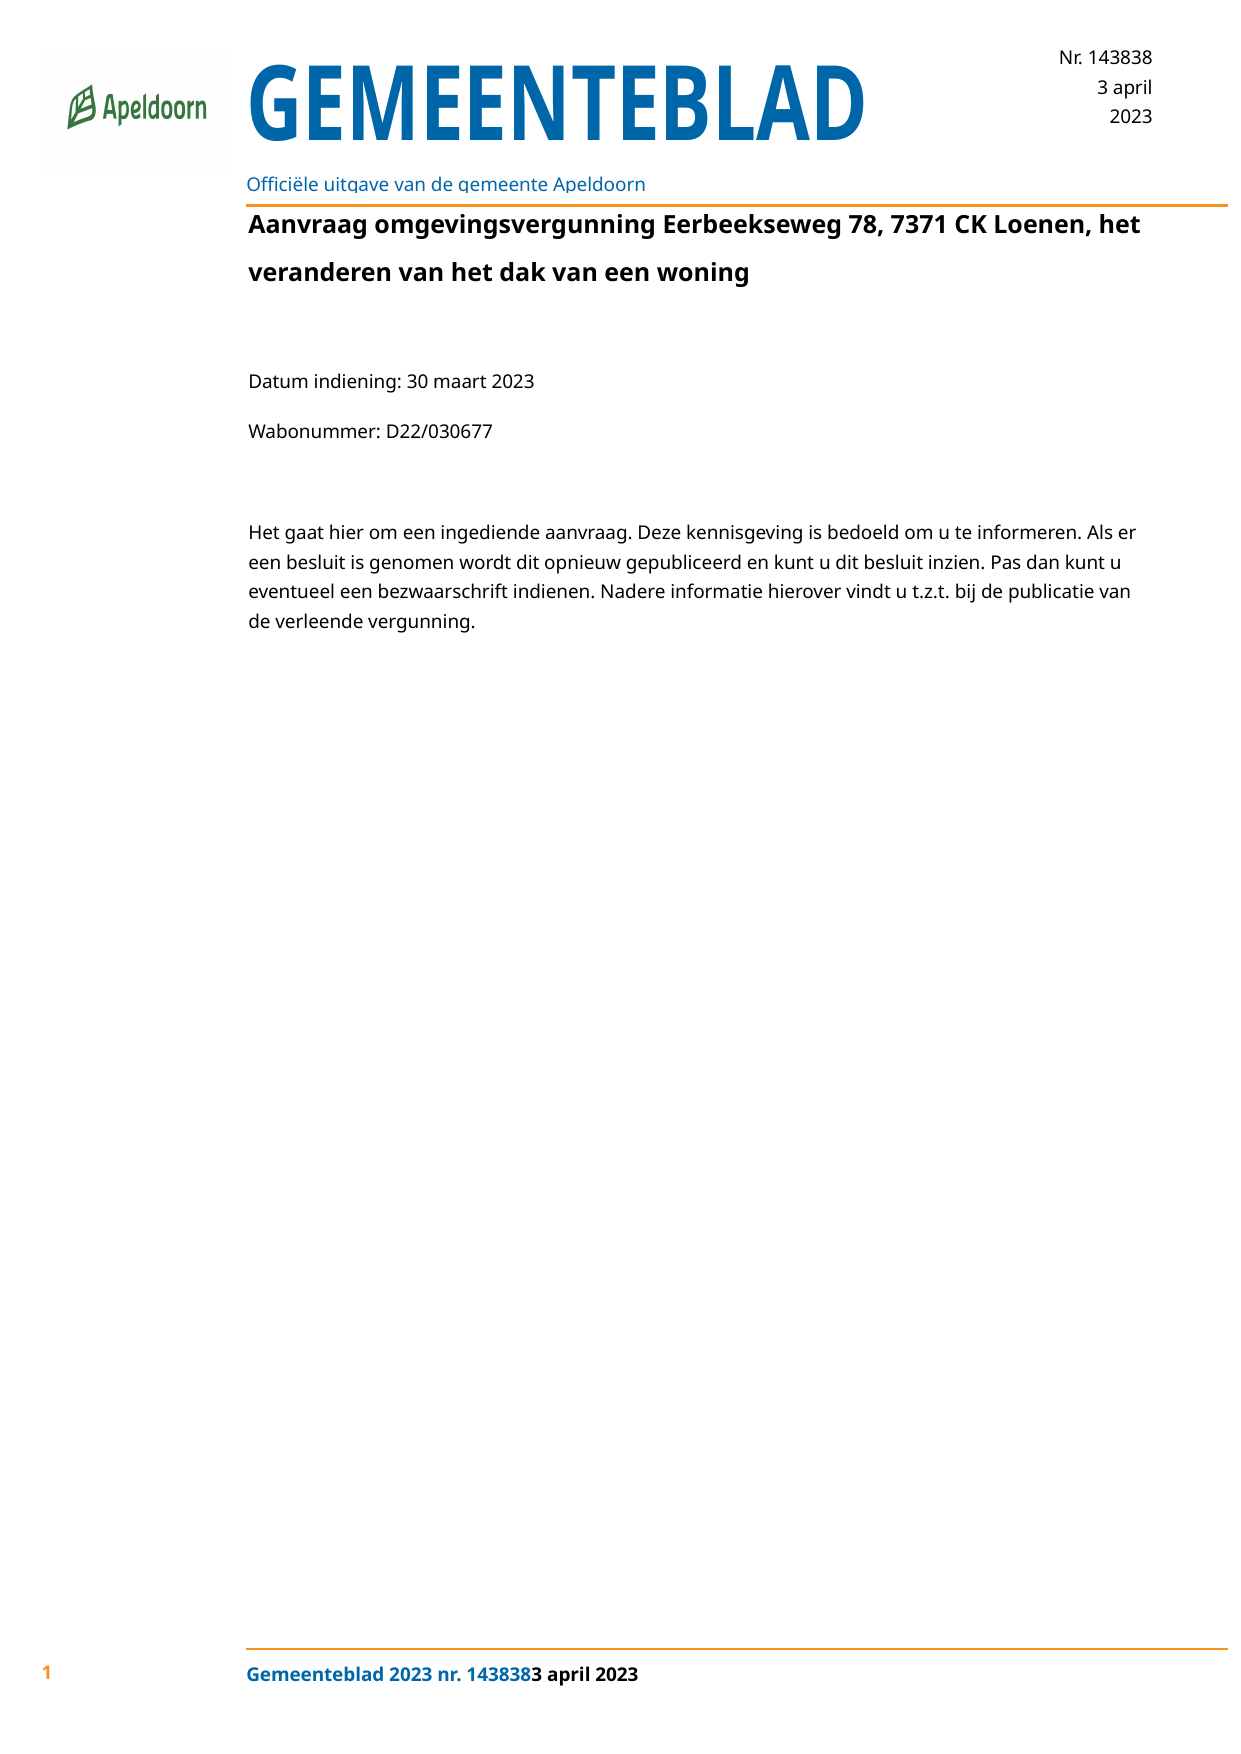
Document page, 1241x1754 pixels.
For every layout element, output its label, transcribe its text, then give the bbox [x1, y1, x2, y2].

text Datum indiening: 30 maart 2023 [248, 368, 1152, 394]
text Wabonummer: D22/030677 [248, 419, 1152, 444]
picture [41, 47, 231, 172]
text Het gaat hier om een ingediende aanvraag. Deze kennisgeving is bedoeld om u te informeren. Als er een besluit is genomen wordt dit opnieuw gepubliceerd en kunt u dit besluit inzien. Pas dan kunt u eventueel een bezwaarschrift indienen. Nadere informatie hierover vindt u t.z.t. bij de publicatie van de verleende vergunning. [248, 519, 1152, 634]
text Aanvraag omgevingsvergunning Eerbeekseweg 78, 7371 CK Loenen, het veranderen van het dak van een woning [248, 207, 1152, 288]
